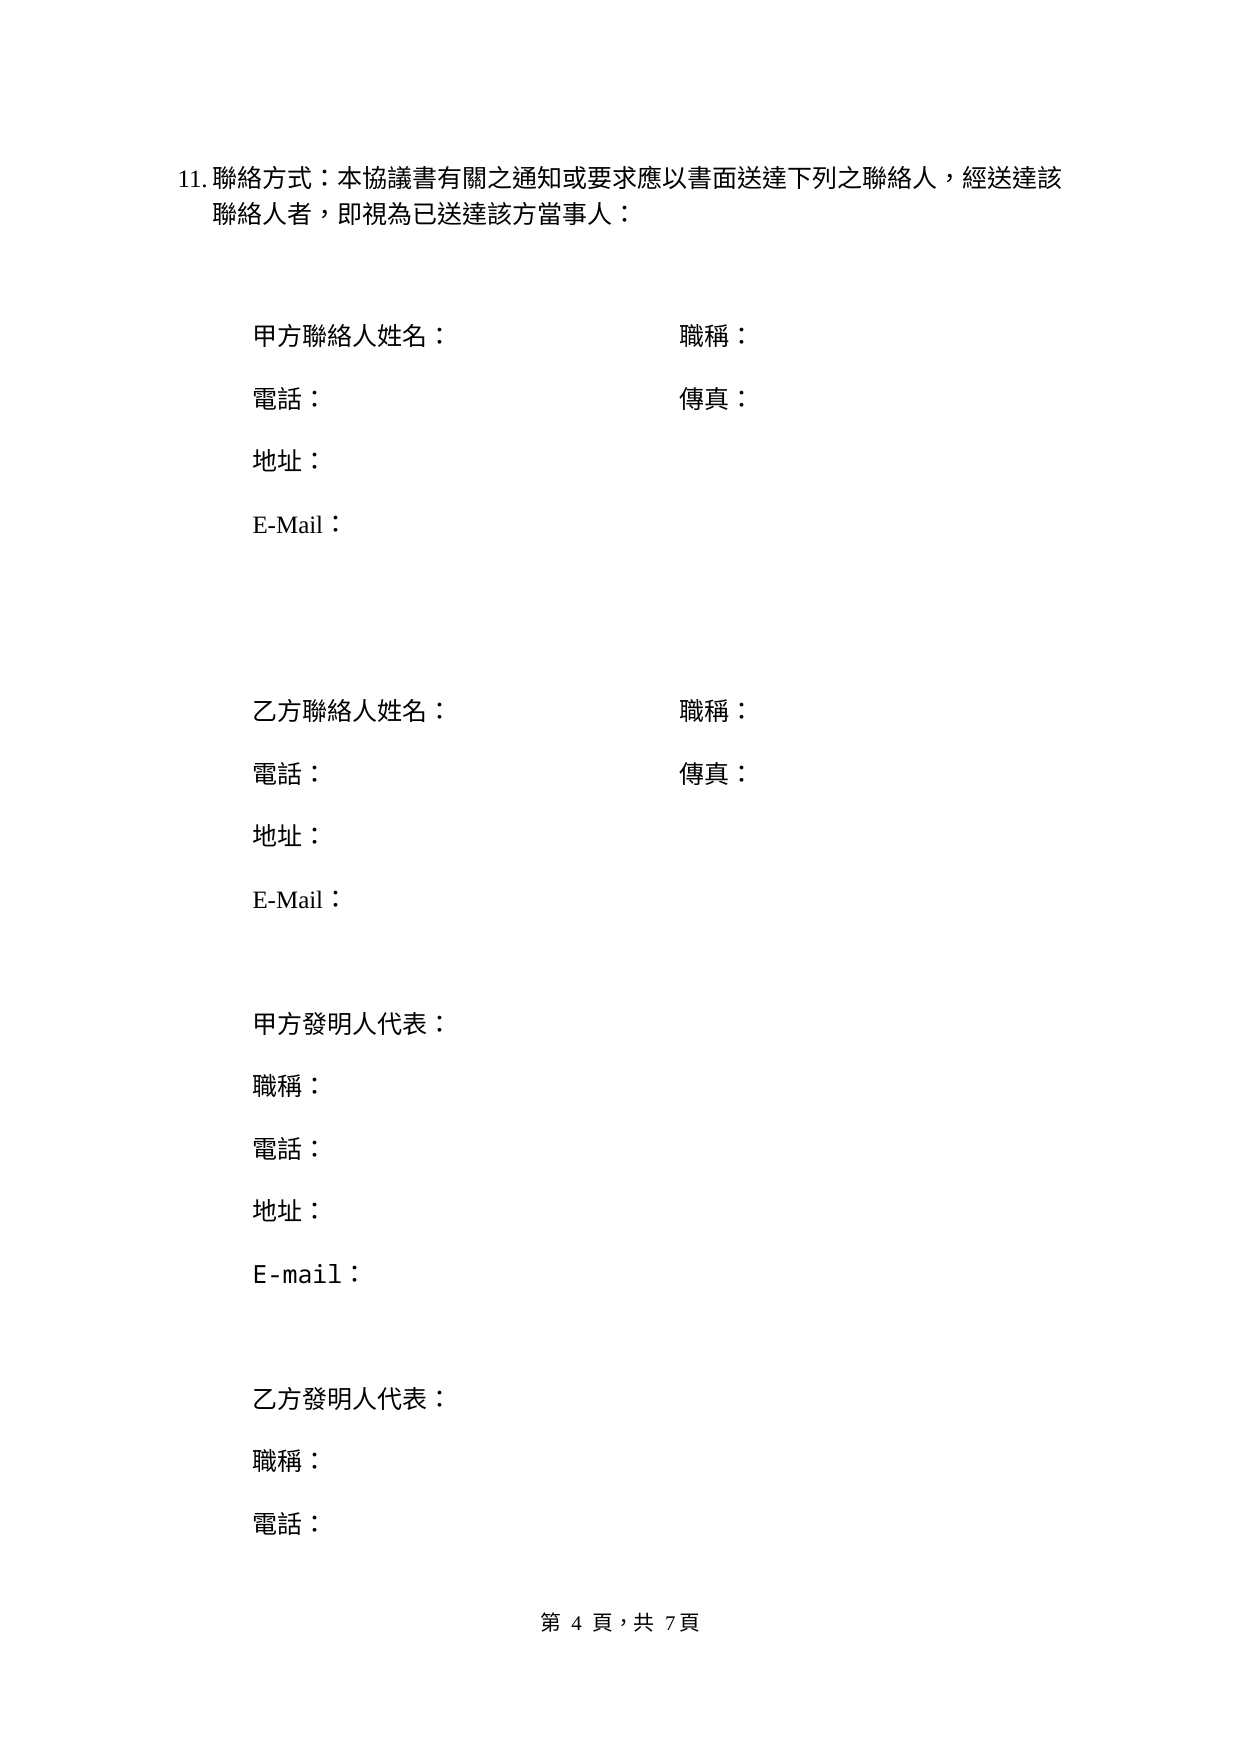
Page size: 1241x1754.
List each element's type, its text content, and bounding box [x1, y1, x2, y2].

text 電話： 傳真： [252, 356, 1063, 418]
text 職稱： [252, 1418, 1063, 1481]
text 電話： 傳真： [252, 731, 1063, 793]
text 地址： [252, 418, 1063, 481]
text E-Mail： [252, 481, 1063, 543]
text E-mail： [252, 1231, 1063, 1293]
text 乙方聯絡人姓名： 職稱： [252, 668, 1063, 731]
text 地址： [252, 1168, 1063, 1231]
text 甲方聯絡人姓名： 職稱： [252, 293, 1063, 356]
text 乙方發明人代表： [252, 1356, 1063, 1418]
text E-Mail： [252, 856, 1063, 918]
text 電話： [252, 1106, 1063, 1168]
text 職稱： [252, 1043, 1063, 1106]
text 地址： [252, 793, 1063, 856]
list 聯絡方式：本協議書有關之通知或要求應以書面送達下列之聯絡人，經送達該聯絡人者，即視為已送達該方當事人： [177, 158, 1063, 231]
text 甲方發明人代表： [252, 981, 1063, 1043]
text 電話： [252, 1481, 1063, 1543]
